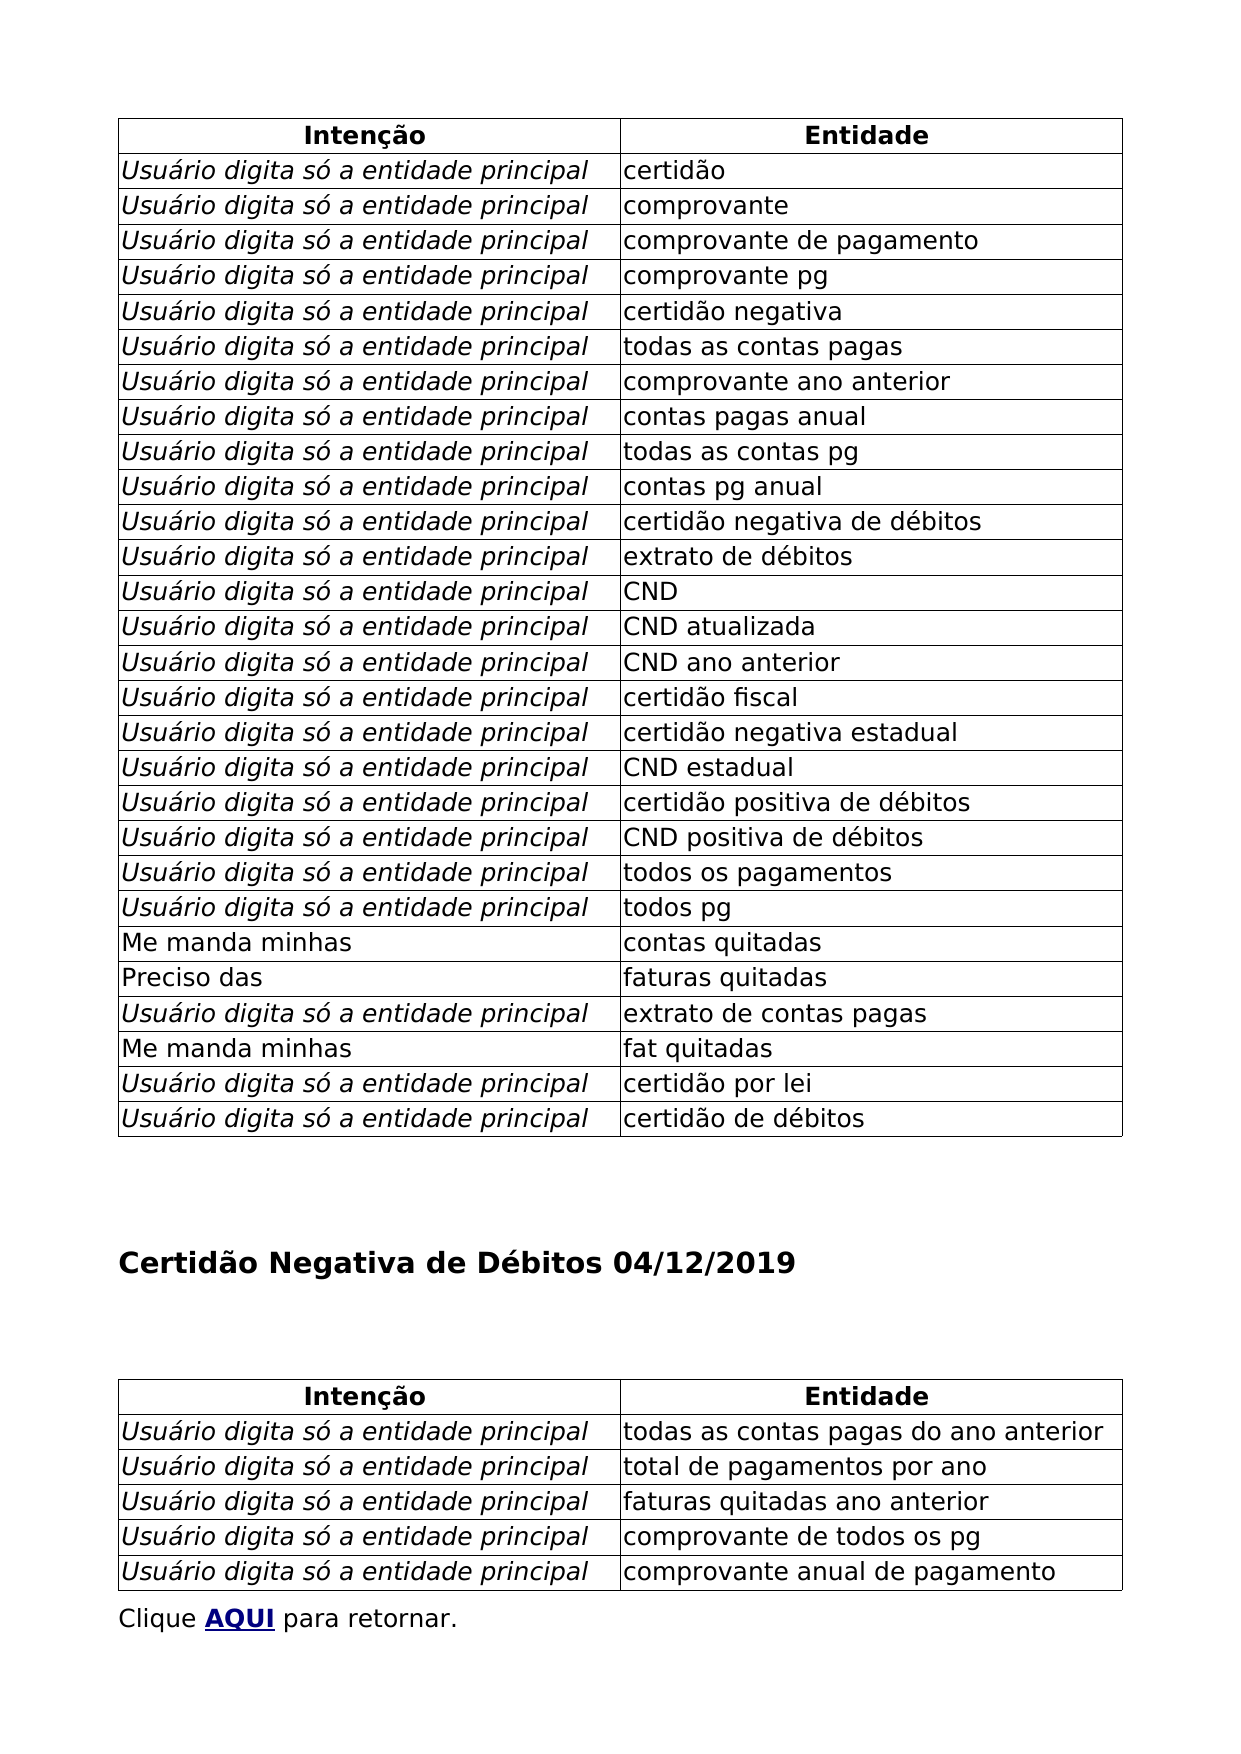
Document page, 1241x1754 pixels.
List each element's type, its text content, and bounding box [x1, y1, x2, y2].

table_cell Usuário digita só a entidade principal [119, 681, 620, 715]
table_cell Usuário digita só a entidade principal [119, 891, 620, 926]
table_cell Usuário digita só a entidade principal [119, 716, 620, 750]
table_header Intenção [119, 1380, 620, 1414]
table_cell Usuário digita só a entidade principal [119, 400, 620, 434]
table_cell certidão fiscal [621, 681, 1122, 715]
table_cell contas pg anual [621, 470, 1122, 504]
table_cell comprovante pg [621, 260, 1122, 294]
table_cell Usuário digita só a entidade principal [119, 154, 620, 188]
text Clique AQUI para retornar. [118, 1604, 1122, 1634]
table_cell Usuário digita só a entidade principal [119, 1485, 620, 1519]
table_cell Preciso das [119, 962, 620, 996]
table_cell CND atualizada [621, 611, 1122, 645]
table_cell certidão positiva de débitos [621, 786, 1122, 820]
table_cell Usuário digita só a entidade principal [119, 1415, 620, 1449]
table_cell fat quitadas [621, 1032, 1122, 1066]
table_cell Usuário digita só a entidade principal [119, 1520, 620, 1554]
table_cell certidão negativa [621, 295, 1122, 329]
table_cell Usuário digita só a entidade principal [119, 505, 620, 539]
table_cell todas as contas pagas do ano anterior [621, 1415, 1122, 1449]
table_cell certidão negativa estadual [621, 716, 1122, 750]
table_cell Usuário digita só a entidade principal [119, 365, 620, 399]
table_cell Usuário digita só a entidade principal [119, 470, 620, 504]
table_cell Me manda minhas [119, 927, 620, 961]
table_cell todas as contas pg [621, 435, 1122, 469]
table_cell Usuário digita só a entidade principal [119, 1450, 620, 1484]
table_cell CND positiva de débitos [621, 821, 1122, 855]
table_cell Usuário digita só a entidade principal [119, 1102, 620, 1136]
table_cell Usuário digita só a entidade principal [119, 225, 620, 258]
table_header Entidade [621, 1380, 1122, 1414]
table_cell CND [621, 576, 1122, 609]
table_header Entidade [621, 119, 1122, 153]
table_cell contas pagas anual [621, 400, 1122, 434]
table_cell total de pagamentos por ano [621, 1450, 1122, 1484]
table_cell todas as contas pagas [621, 330, 1122, 364]
table_cell comprovante ano anterior [621, 365, 1122, 399]
table_cell Usuário digita só a entidade principal [119, 646, 620, 680]
table_cell Usuário digita só a entidade principal [119, 1556, 620, 1589]
table_cell certidão por lei [621, 1067, 1122, 1101]
table_cell todos os pagamentos [621, 856, 1122, 890]
table_cell CND estadual [621, 751, 1122, 785]
table_cell Usuário digita só a entidade principal [119, 330, 620, 364]
table_cell comprovante de pagamento [621, 225, 1122, 258]
table_cell Me manda minhas [119, 1032, 620, 1066]
table_cell comprovante de todos os pg [621, 1520, 1122, 1554]
table_cell faturas quitadas ano anterior [621, 1485, 1122, 1519]
table_cell Usuário digita só a entidade principal [119, 1067, 620, 1101]
table_cell certidão negativa de débitos [621, 505, 1122, 539]
table_cell Usuário digita só a entidade principal [119, 435, 620, 469]
table_cell Usuário digita só a entidade principal [119, 189, 620, 223]
table_cell Usuário digita só a entidade principal [119, 856, 620, 890]
table_cell comprovante [621, 189, 1122, 223]
subtitle Certidão Negativa de Débitos 04/12/2019 [118, 1247, 1122, 1281]
table_cell contas quitadas [621, 927, 1122, 961]
table_header Intenção [119, 119, 620, 153]
table_cell Usuário digita só a entidade principal [119, 611, 620, 645]
table_cell extrato de débitos [621, 540, 1122, 574]
table_cell Usuário digita só a entidade principal [119, 786, 620, 820]
table_cell Usuário digita só a entidade principal [119, 260, 620, 294]
table_cell Usuário digita só a entidade principal [119, 751, 620, 785]
table_cell certidão [621, 154, 1122, 188]
table_cell certidão de débitos [621, 1102, 1122, 1136]
table_cell extrato de contas pagas [621, 997, 1122, 1031]
table_cell todos pg [621, 891, 1122, 926]
table_cell Usuário digita só a entidade principal [119, 540, 620, 574]
table_cell Usuário digita só a entidade principal [119, 576, 620, 609]
table_cell Usuário digita só a entidade principal [119, 821, 620, 855]
table_cell comprovante anual de pagamento [621, 1556, 1122, 1589]
table_cell Usuário digita só a entidade principal [119, 295, 620, 329]
table_cell CND ano anterior [621, 646, 1122, 680]
table_cell faturas quitadas [621, 962, 1122, 996]
table_cell Usuário digita só a entidade principal [119, 997, 620, 1031]
